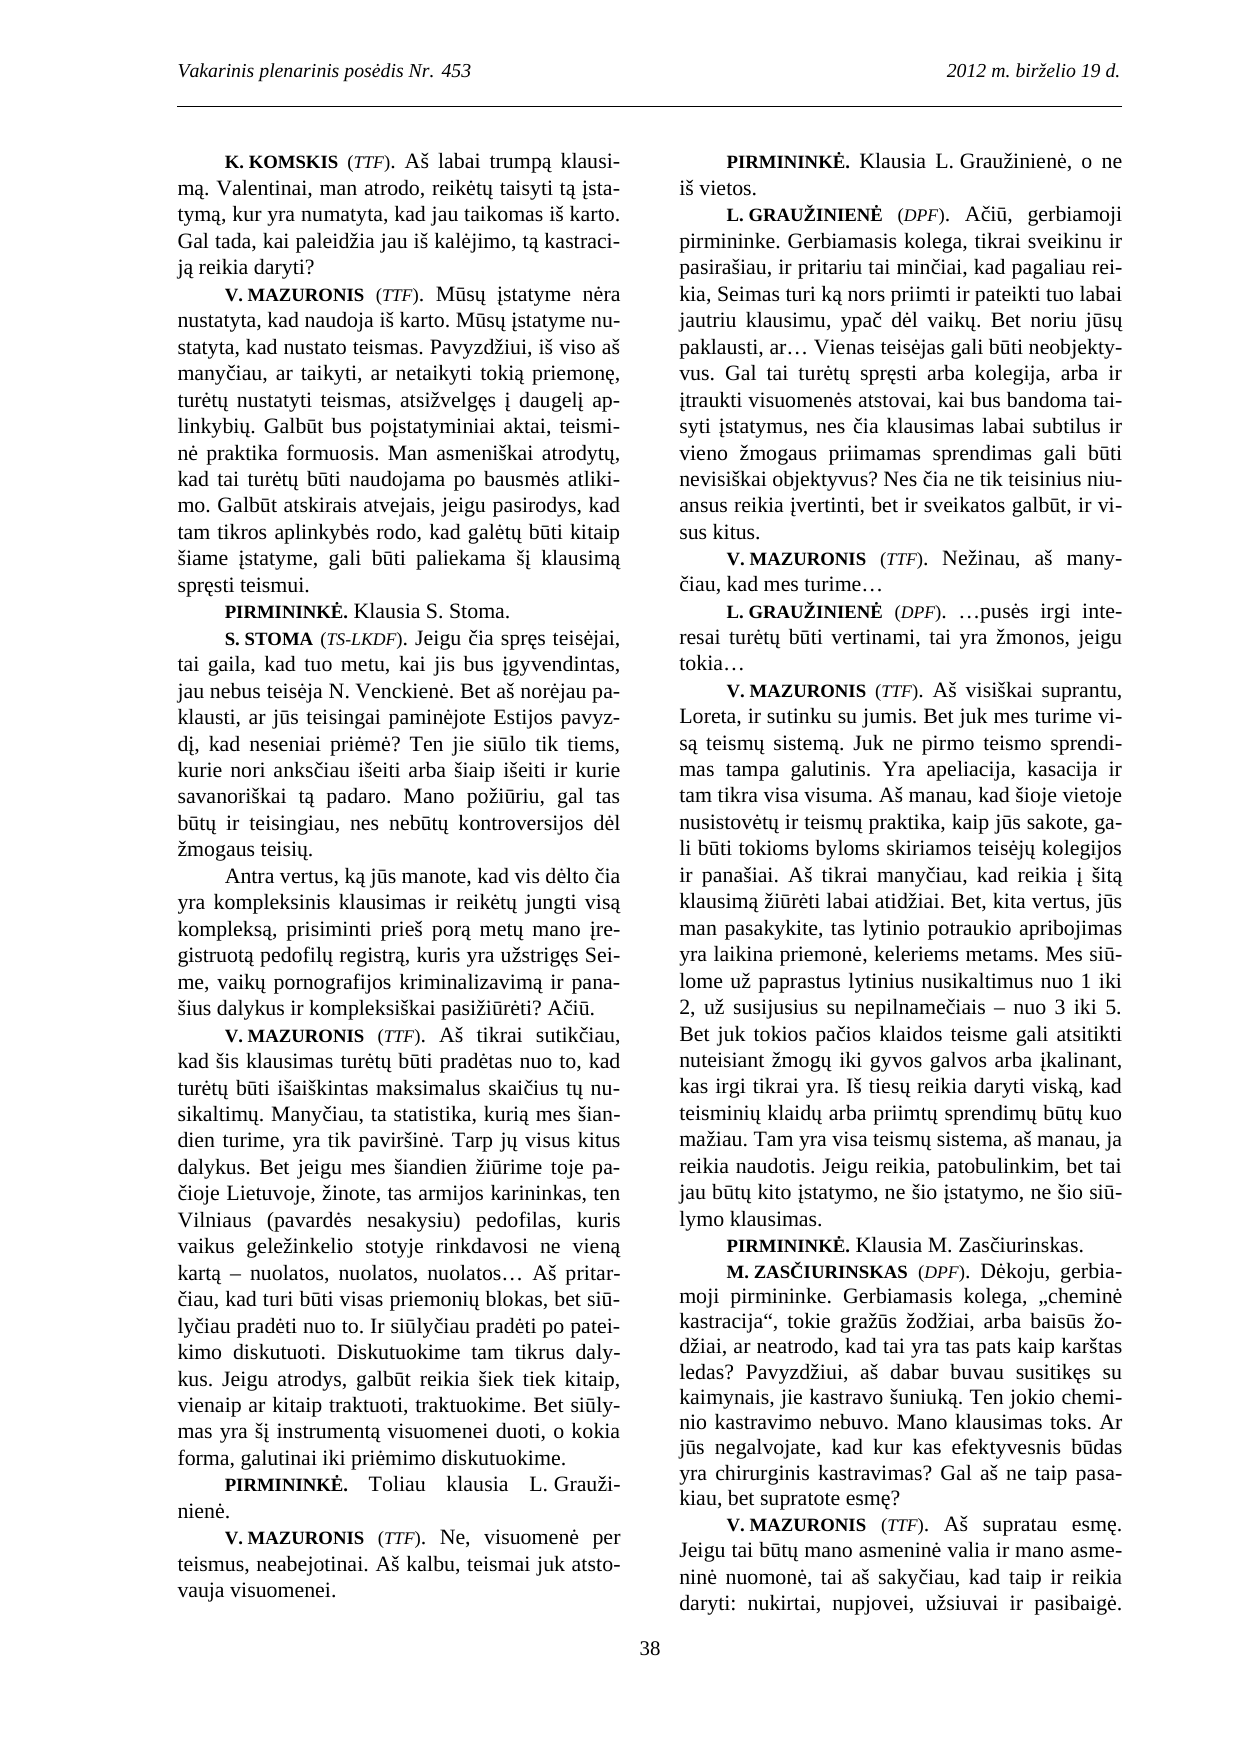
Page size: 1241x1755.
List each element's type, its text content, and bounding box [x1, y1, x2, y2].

text K. KOMSKIS (TTF). Aš la­bai trum­pą klau­si­mą. Va­len­ti­nai, man at­ro­do, rei­kė­tų tai­sy­ti tą įsta­ty­mą, kur yra nu­ma­ty­ta, kad jau tai­ko­mas iš kar­to. Gal ta­da, kai pa­lei­džia jau iš ka­lė­ji­mo, tą kast­ra­ci­ją rei­kia da­ry­ti? [177, 148, 620, 280]
text An­tra ver­tus, ką jūs ma­no­te, kad vis dėl­to čia yra kom­plek­si­nis klau­si­mas ir rei­kė­tų jung­ti vi­są kom­plek­są, pri­si­min­ti prieš po­rą me­tų ma­no įre­gist­ruo­tą pe­do­fi­lų re­gist­rą, ku­ris yra už­stri­gęs Sei­me, vai­kų por­nog­ra­fi­jos kri­mi­na­li­za­vi­mą ir pa­na­šius da­ly­kus ir kom­plek­siš­kai pa­si­žiū­rė­ti? Ačiū. [177, 862, 620, 1021]
text V. MAZURONIS (TTF). Aš tik­rai su­tik­čiau, kad šis klau­si­mas tu­rė­tų bū­ti pra­dė­tas nuo to, kad tu­rė­tų bū­ti iš­aiš­kin­tas mak­si­ma­lus skai­čius tų nu­si­kal­ti­mų. Ma­ny­čiau, ta sta­tis­ti­ka, ku­rią mes šian­dien tu­ri­me, yra tik pa­vir­ši­nė. Tarp jų vi­sus ki­tus da­ly­kus. Bet jei­gu mes šian­dien žiū­ri­me to­je pa­čio­je Lie­tu­vo­je, ži­no­te, tas ar­mi­jos ka­ri­nin­kas, ten Vil­niaus (pa­var­dės ne­sa­ky­siu) pe­do­fi­las, ku­ris vai­kus ge­le­žin­ke­lio sto­ty­je rink­da­vo­si ne vie­ną kar­tą – nuo­la­tos, nuo­la­tos, nuo­la­tos… Aš pri­tar­čiau, kad tu­ri bū­ti vi­sas prie­mo­nių blo­kas, bet siū­ly­čiau pra­dė­ti nuo to. Ir siū­ly­čiau pra­dė­ti po pa­tei­ki­mo dis­ku­tuo­ti. Dis­ku­tuo­ki­me tam tik­rus da­ly­kus. Jei­gu at­ro­dys, gal­būt rei­kia šiek tiek ki­taip, vie­naip ar ki­taip trak­tuo­ti, trak­tuo­ki­me. Bet siū­ly­mas yra šį in­stru­men­tą vi­suo­me­nei duo­ti, o ko­kia for­ma, ga­lu­ti­nai iki pri­ėmi­mo dis­ku­tuo­ki­me. [177, 1021, 620, 1471]
text PIRMININKĖ. To­liau klau­sia L. Grau­ži­nienė. [177, 1471, 620, 1523]
text PIRMININKĖ. Klau­sia L. Grau­ži­nie­nė, o ne iš vie­tos. [679, 148, 1122, 201]
text V. MAZURONIS (TTF). Ne­ži­nau, aš ma­ny­čiau, kad mes tu­ri­me… [679, 544, 1122, 597]
text V. MAZURONIS (TTF). Ne, vi­suo­me­nė per teis­mus, ne­abe­jo­ti­nai. Aš kal­bu, teis­mai juk at­sto­vau­ja vi­suo­me­nei. [177, 1523, 620, 1603]
text M. ZASČIURINSKAS (DPF). Dė­ko­ju, ger­bia­mo­ji pir­mi­nin­ke. Ger­bia­ma­sis ko­le­ga, „che­mi­nė kast­ra­ci­ja“, to­kie gra­žūs žo­džiai, ar­ba bai­sūs žo­džiai, ar ne­at­ro­do, kad tai yra tas pats kaip karš­tas le­das? Pa­vyz­džiui, aš da­bar bu­vau su­si­ti­kęs su kai­my­nais, jie kast­ra­vo šu­niu­ką. Ten jo­kio che­mi­nio kast­ra­vi­mo ne­bu­vo. Ma­no klau­si­mas toks. Ar jūs ne­gal­vo­ja­te, kad kur kas efek­ty­ves­nis bū­das yra chi­rur­gi­nis kast­ra­vi­mas? Gal aš ne taip pa­sa­kiau, bet su­pra­to­te es­mę? [679, 1258, 1122, 1510]
text V. MAZURONIS (TTF). Mū­sų įsta­ty­me nė­ra nu­sta­ty­ta, kad nau­do­ja iš kar­to. Mū­sų įsta­ty­me nu­sta­ty­ta, kad nu­sta­to teis­mas. Pa­vyz­džiui, iš vi­so aš ma­ny­čiau, ar tai­ky­ti, ar ne­tai­ky­ti to­kią prie­mo­nę, tu­rė­tų nu­sta­ty­ti teis­mas, at­si­žvel­gęs į dau­ge­lį ap­lin­ky­bių. Gal­būt bus po­įsta­ty­mi­niai ak­tai, teis­mi­nė prak­ti­ka for­muo­sis. Man as­me­niš­kai at­ro­dy­tų, kad tai tu­rė­tų bū­ti nau­do­ja­ma po baus­mės at­li­ki­mo. Gal­būt at­ski­rais at­ve­jais, jei­gu pa­si­ro­dys, kad tam tik­ros ap­lin­ky­bės ro­do, kad ga­lė­tų bū­ti ki­taip šia­me įsta­ty­me, ga­li bū­ti pa­lie­ka­ma šį klau­si­mą spręs­ti teis­mui. [177, 280, 620, 597]
text PIRMININKĖ. Klau­sia S. Sto­ma. [177, 597, 620, 624]
text L. GRAUŽINIENĖ (DPF). …pu­sės ir­gi in­te­resai tu­rė­tų bū­ti ver­ti­na­mi, tai yra žmo­nos, jei­gu to­kia… [679, 597, 1122, 676]
text V. MAZURONIS (TTF). Aš su­pra­tau es­mę. Jei­gu tai bū­tų ma­no as­me­ni­nė va­lia ir ma­no as­me­ni­nė nuo­mo­nė, tai aš sa­ky­čiau, kad taip ir rei­kia da­ry­ti: nu­kir­tai, nu­pjo­vei, už­siu­vai ir pa­si­bai­gė. [679, 1510, 1122, 1616]
text PIRMININKĖ. Klau­sia M. Zas­čiu­rins­kas. [679, 1231, 1122, 1258]
text S. STOMA (TS-LKDF). Jei­gu čia spręs tei­sė­jai, tai gai­la, kad tuo me­tu, kai jis bus įgy­ven­din­tas, jau ne­bus tei­sė­ja N. Venc­kie­nė. Bet aš no­rė­jau pa­klaus­ti, ar jūs tei­sin­gai pa­mi­nė­jo­te Es­ti­jos pa­vyz­dį, kad ne­se­niai pri­ėmė? Ten jie siū­lo tik tiems, ku­rie no­ri anks­čiau iš­ei­ti ar­ba šiaip iš­ei­ti ir ku­rie sa­va­no­riš­kai tą pa­da­ro. Ma­no po­žiū­riu, gal tas būtų ir tei­sin­giau, nes ne­bū­tų kon­tro­ver­si­jos dėl žmo­gaus tei­sių. [177, 624, 620, 862]
text V. MAZURONIS (TTF). Aš vi­siš­kai su­pran­tu, Lo­re­ta, ir su­tin­ku su ju­mis. Bet juk mes tu­ri­me vi­są teis­mų sis­te­mą. Juk ne pir­mo teis­mo spren­di­mas tam­pa ga­lu­ti­nis. Yra ape­lia­ci­ja, ka­sa­ci­ja ir tam tik­ra vi­sa vi­su­ma. Aš ma­nau, kad šio­je vie­to­je nu­si­sto­vė­tų ir teis­mų prak­ti­ka, kaip jūs sa­ko­te, ga­li bū­ti to­kioms by­loms ski­ria­mos tei­sė­jų ko­le­gi­jos ir pa­na­šiai. Aš tik­rai ma­ny­čiau, kad rei­kia į ši­tą klau­si­mą žiū­rė­ti la­bai ati­džiai. Bet, ki­ta ver­tus, jūs man pa­sa­ky­ki­te, tas ly­ti­nio po­trau­kio ap­ri­bo­ji­mas yra lai­ki­na prie­mo­nė, ke­le­riems me­tams. Mes siū­lo­me už pa­pras­tus ly­ti­nius nu­si­kal­ti­mus nuo 1 iki 2, už su­si­ju­sius su ne­pil­na­me­čiais – nuo 3 iki 5. Bet juk to­kios pa­čios klai­dos teis­me ga­li at­si­tik­ti nu­tei­siant žmo­gų iki gy­vos gal­vos ar­ba įka­li­nant, kas ir­gi tik­rai yra. Iš tie­sų rei­kia da­ry­ti vis­ką, kad teis­mi­nių klai­dų ar­ba pri­im­tų spren­di­mų bū­tų kuo ma­žiau. Tam yra vi­sa teis­mų sis­te­ma, aš ma­nau, ja rei­kia nau­do­tis. Jei­gu rei­kia, pa­to­bu­lin­kim, bet tai jau bū­tų ki­to įsta­ty­mo, ne šio įsta­ty­mo, ne šio siū­ly­mo klau­si­mas. [679, 676, 1122, 1231]
text L. GRAUŽINIENĖ (DPF). Ačiū, ger­bia­mo­ji pir­mi­nin­ke. Ger­bia­ma­sis ko­le­ga, tik­rai svei­ki­nu ir pa­si­ra­šiau, ir pri­ta­riu tai min­čiai, kad pa­ga­liau rei­kia, Sei­mas tu­ri ką nors pri­im­ti ir pa­teik­ti tuo la­bai jaut­riu klau­si­mu, ypač dėl vai­kų. Bet no­riu jū­sų pa­klaus­ti, ar… Vie­nas tei­sė­jas ga­li bū­ti ne­ob­jek­ty­vus. Gal tai tu­rė­tų spręs­ti ar­ba ko­le­gi­ja, ar­ba ir įtrauk­ti vi­suo­me­nės at­sto­vai, kai bus ban­do­ma tai­sy­ti įsta­ty­mus, nes čia klau­si­mas la­bai sub­ti­lus ir vie­no žmo­gaus pri­ima­mas spren­di­mas ga­li bū­ti ne­vi­siš­kai ob­jek­ty­vus? Nes čia ne tik tei­si­nius niu­an­sus rei­kia įver­tin­ti, bet ir svei­ka­tos gal­būt, ir vi­sus ki­tus. [679, 201, 1122, 544]
